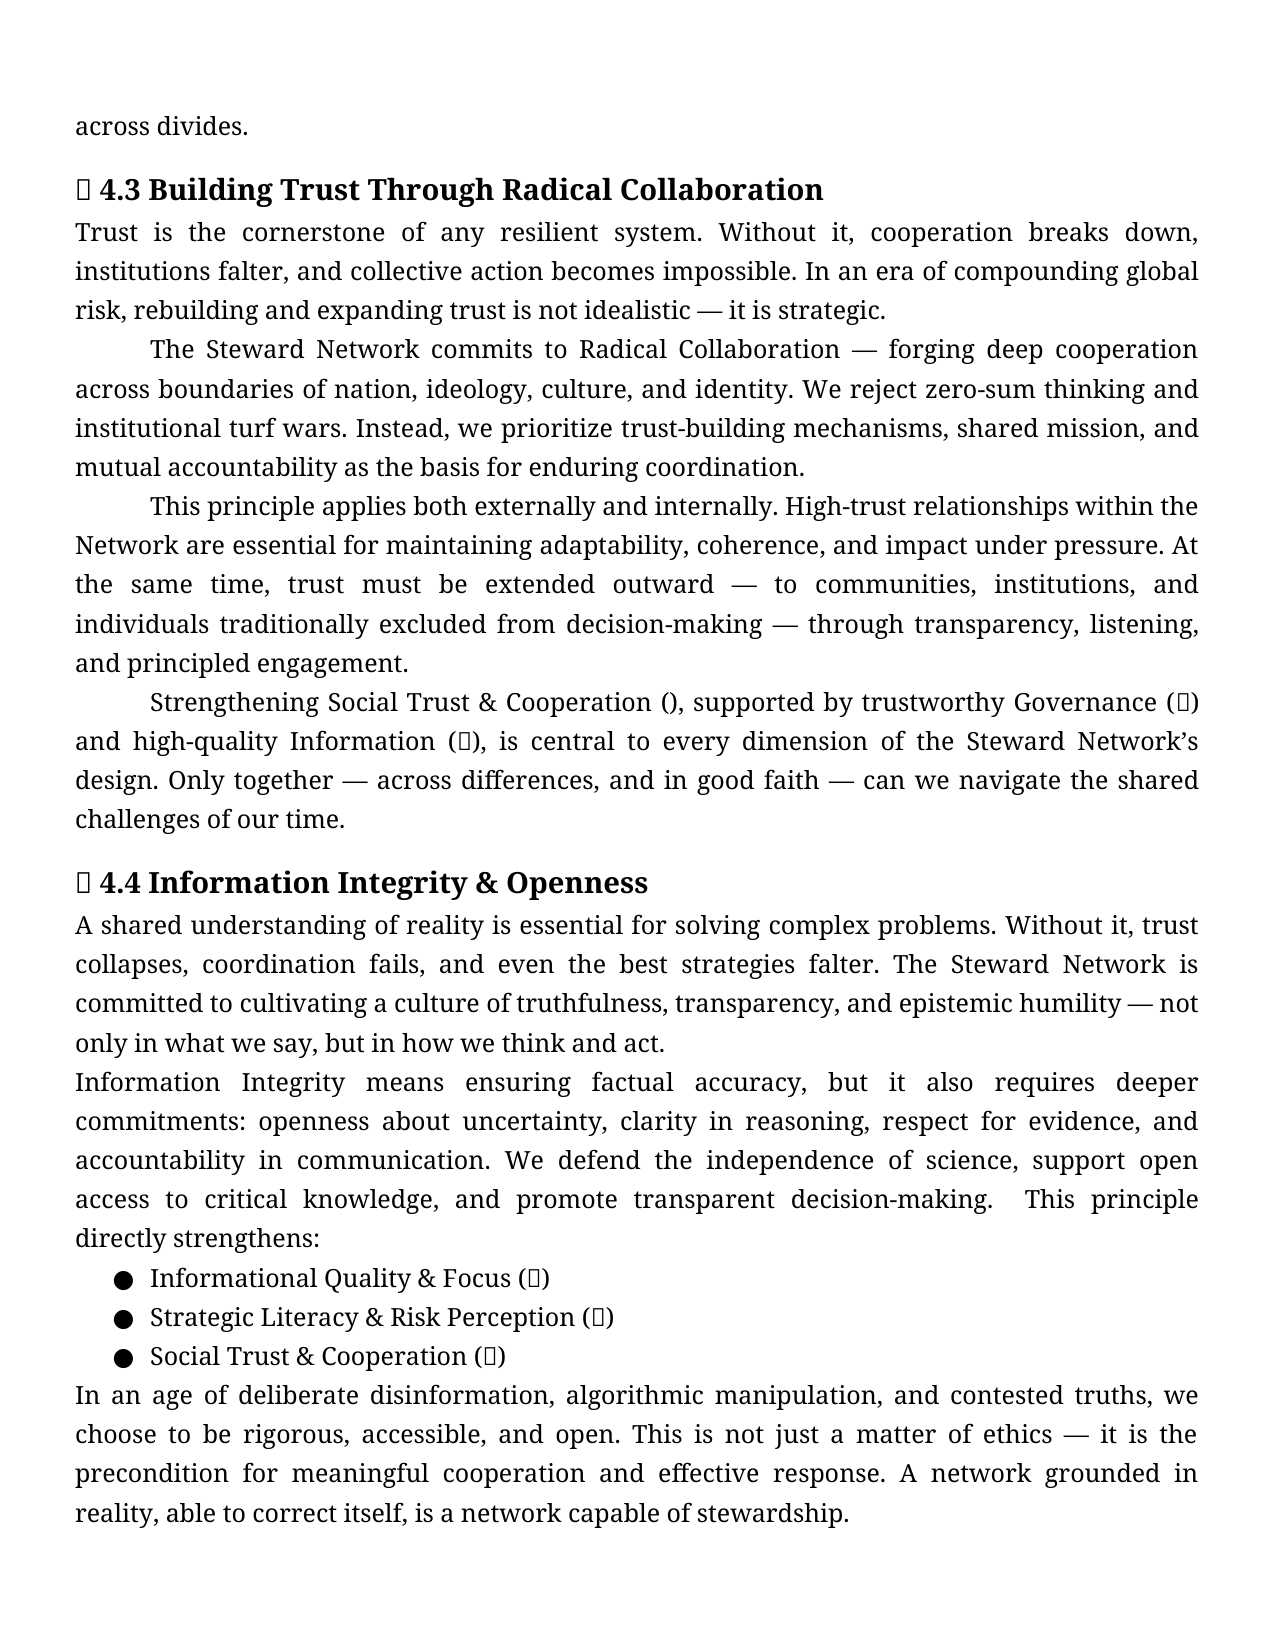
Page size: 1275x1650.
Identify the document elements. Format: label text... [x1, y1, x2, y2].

list Social Trust & Cooperation (🤝) [112, 1339, 1200, 1373]
text across divides. [75, 109, 1200, 143]
list Informational Quality & Focus (📀) [112, 1260, 1200, 1294]
text Information Integrity means ensuring factual accuracy, but it also requires deeper commitments: openness about uncertainty, clarity in reasoning, respect for evidence, and accountability in communication. We defend the independence of science, support open access to critical knowledge, and promote transparent decision-making. This principle directly strengthens: [75, 1064, 1200, 1255]
list Strategic Literacy & Risk Perception (🔎) [112, 1299, 1200, 1333]
text A shared understanding of reality is essential for solving complex problems. Without it, trust collapses, coordination fails, and even the best strategies falter. The Steward Network is committed to cultivating a culture of truthfulness, transparency, and epistemic humility — not only in what we say, but in how we think and act. [75, 908, 1200, 1059]
text Strengthening Social Trust & Cooperation (🤝), supported by trustworthy Governance (🏛️) and high-quality Information (📀), is central to every dimension of the Steward Network’s design. Only together — across differences, and in good faith — can we navigate the shared challenges of our time. [75, 685, 1200, 836]
text Trust is the cornerstone of any resilient system. Without it, cooperation breaks down, institutions falter, and collective action becomes impossible. In an era of compounding global risk, rebuilding and expanding trust is not idealistic — it is strategic. [75, 215, 1200, 327]
text This principle applies both externally and internally. High-trust relationships within the Network are essential for maintaining adaptability, coherence, and impact under pressure. At the same time, trust must be extended outward — to communities, institutions, and individuals traditionally excluded from decision-making — through transparency, listening, and principled engagement. [75, 489, 1200, 679]
subtitle 🤝 4.3 Building Trust Through Radical Collaboration [75, 169, 1200, 209]
subtitle 📀 4.4 Information Integrity & Openness [75, 862, 1200, 902]
text The Steward Network commits to Radical Collaboration — forging deep cooperation across boundaries of nation, ideology, culture, and identity. We reject zero-sum thinking and institutional turf wars. Instead, we prioritize trust-building mechanisms, shared mission, and mutual accountability as the basis for enduring coordination. [75, 332, 1200, 484]
text In an age of deliberate disinformation, algorithmic manipulation, and contested truths, we choose to be rigorous, accessible, and open. This is not just a matter of ethics — it is the precondition for meaningful cooperation and effective response. A network grounded in reality, able to correct itself, is a network capable of stewardship. [75, 1378, 1200, 1529]
